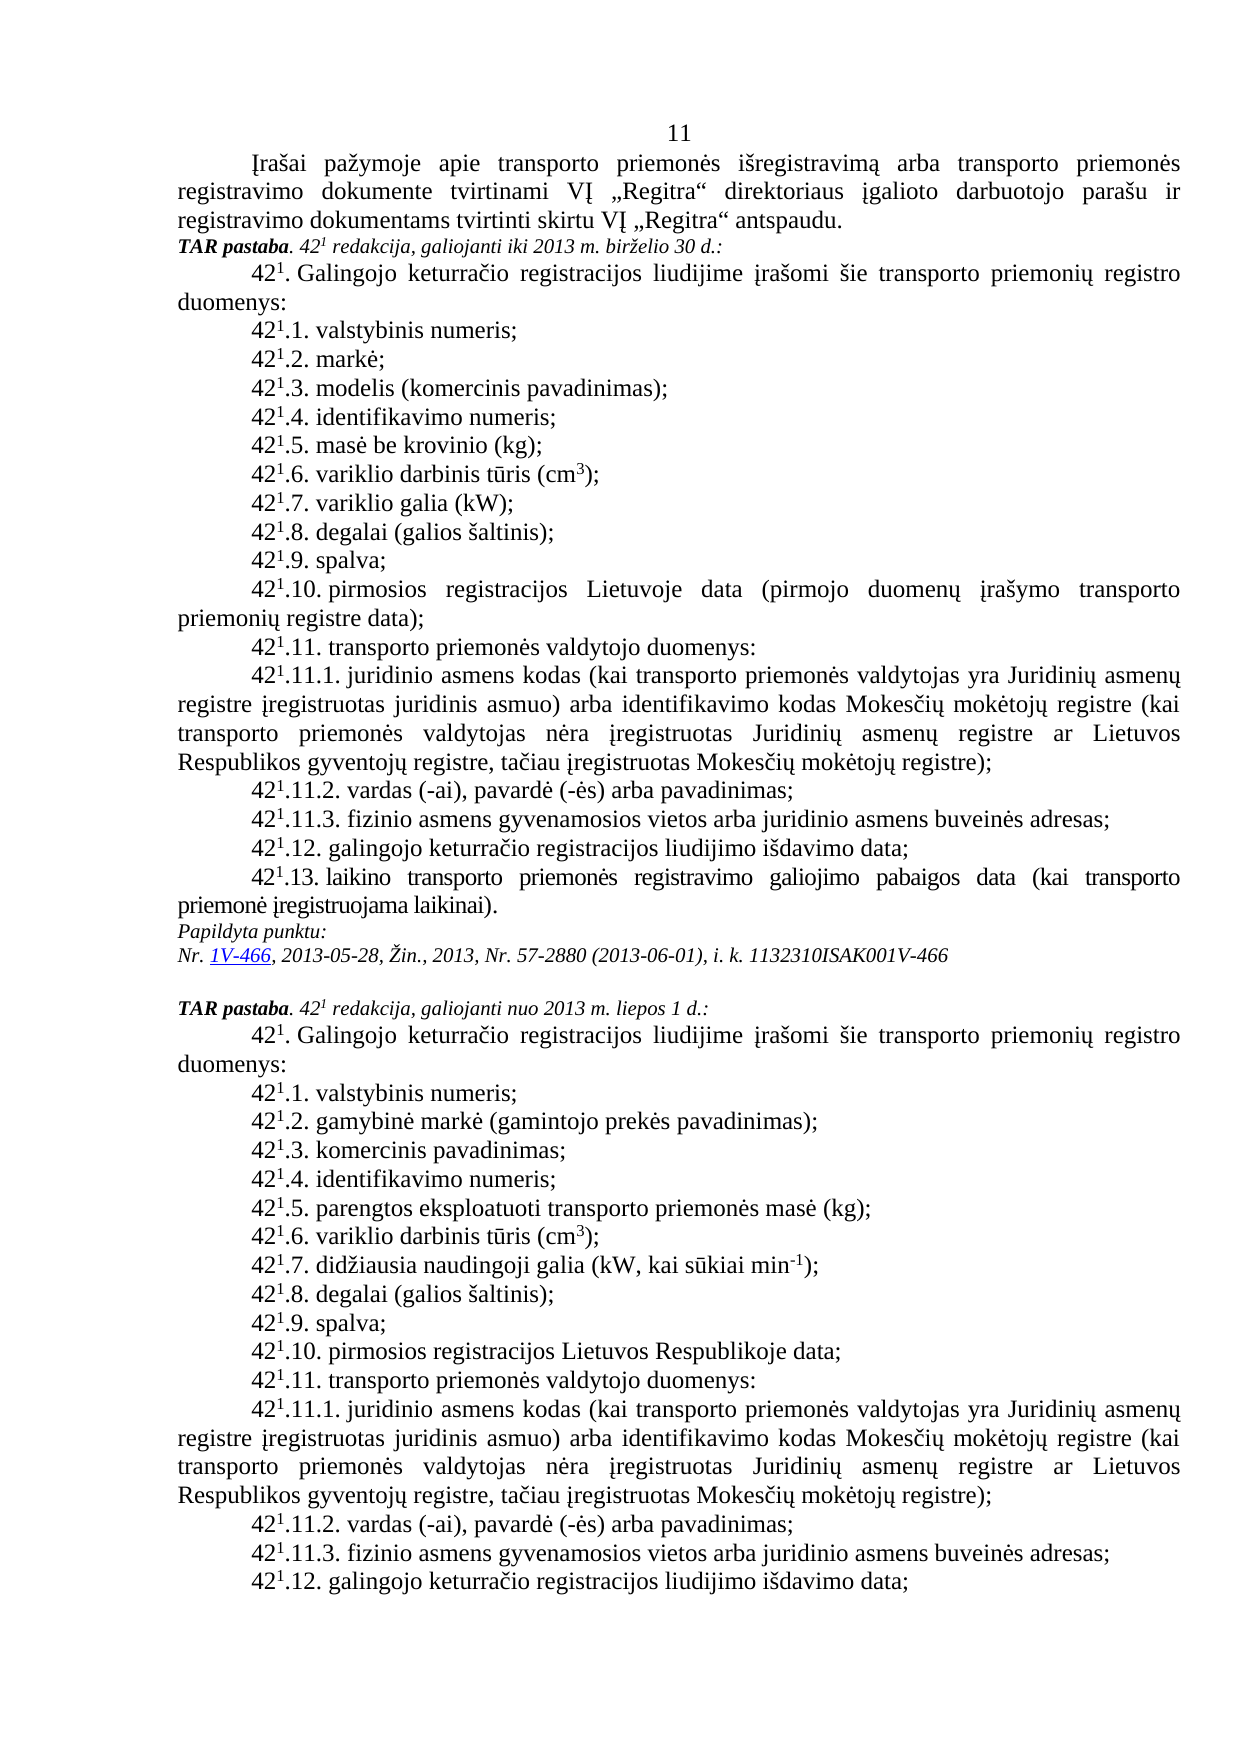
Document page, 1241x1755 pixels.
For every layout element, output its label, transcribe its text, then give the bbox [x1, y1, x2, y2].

text 421.10. pirmosios registracijos Lietuvos Respublikoje data; [177, 1336, 1181, 1365]
text 421.7. variklio galia (kW); [177, 488, 1181, 517]
text 421.1. valstybinis numeris; [177, 1078, 1181, 1106]
text 421.11.2. vardas (-ai), pavardė (-ės) arba pavadinimas; [177, 775, 1181, 804]
text TAR pastaba. 421 redakcija, galiojanti iki 2013 m. birželio 30 d.: [177, 234, 1181, 258]
text 421.11. transporto priemonės valdytojo duomenys: [177, 1365, 1181, 1394]
text 421.13. laikino transporto priemonės registravimo galiojimo pabaigos data (kai transporto priemonė įregistruojama laikinai). [177, 862, 1181, 919]
text 421.6. variklio darbinis tūris (cm3); [177, 459, 1181, 488]
text 421.12. galingojo keturračio registracijos liudijimo išdavimo data; [177, 833, 1181, 862]
text 421.11.1. juridinio asmens kodas (kai transporto priemonės valdytojas yra Juridinių asmenų registre įregistruotas juridinis asmuo) arba identifikavimo kodas Mokesčių mokėtojų registre (kai transporto priemonės valdytojas nėra įregistruotas Juridinių asmenų registre ar Lietuvos Respublikos gyventojų registre, tačiau įregistruotas Mokesčių mokėtojų registre); [177, 660, 1181, 775]
text 421.7. didžiausia naudingoji galia (kW, kai sūkiai min-1); [177, 1250, 1181, 1279]
text 421.11.3. fizinio asmens gyvenamosios vietos arba juridinio asmens buveinės adresas; [177, 804, 1181, 833]
text 421.9. spalva; [177, 545, 1181, 574]
text Papildyta punktu: [177, 919, 1181, 943]
text 421.12. galingojo keturračio registracijos liudijimo išdavimo data; [177, 1566, 1181, 1595]
text 421. Galingojo keturračio registracijos liudijime įrašomi šie transporto priemonių registro duomenys: [177, 258, 1181, 315]
text 421.3. komercinis pavadinimas; [177, 1135, 1181, 1164]
text 421.11. transporto priemonės valdytojo duomenys: [177, 632, 1181, 660]
text 421.9. spalva; [177, 1308, 1181, 1336]
text 421.5. masė be krovinio (kg); [177, 430, 1181, 459]
text 421.2. gamybinė markė (gamintojo prekės pavadinimas); [177, 1106, 1181, 1135]
text 421.11.3. fizinio asmens gyvenamosios vietos arba juridinio asmens buveinės adresas; [177, 1538, 1181, 1566]
text 421. Galingojo keturračio registracijos liudijime įrašomi šie transporto priemonių registro duomenys: [177, 1020, 1181, 1078]
text Įrašai pažymoje apie transporto priemonės išregistravimą arba transporto priemonės registravimo dokumente tvirtinami VĮ „Regitra“ direktoriaus įgalioto darbuotojo parašu ir registravimo dokumentams tvirtinti skirtu VĮ „Regitra“ antspaudu. [177, 148, 1181, 234]
text 421.3. modelis (komercinis pavadinimas); [177, 373, 1181, 402]
text Nr. 1V-466, 2013-05-28, Žin., 2013, Nr. 57-2880 (2013-06-01), i. k. 1132310ISAK001V-466 [177, 943, 1181, 967]
text 421.11.1. juridinio asmens kodas (kai transporto priemonės valdytojas yra Juridinių asmenų registre įregistruotas juridinis asmuo) arba identifikavimo kodas Mokesčių mokėtojų registre (kai transporto priemonės valdytojas nėra įregistruotas Juridinių asmenų registre ar Lietuvos Respublikos gyventojų registre, tačiau įregistruotas Mokesčių mokėtojų registre); [177, 1394, 1181, 1509]
text 421.1. valstybinis numeris; [177, 315, 1181, 344]
text 421.6. variklio darbinis tūris (cm3); [177, 1221, 1181, 1250]
text 421.4. identifikavimo numeris; [177, 402, 1181, 430]
text 421.10. pirmosios registracijos Lietuvoje data (pirmojo duomenų įrašymo transporto priemonių registre data); [177, 574, 1181, 632]
text 421.8. degalai (galios šaltinis); [177, 1279, 1181, 1308]
text 421.2. markė; [177, 344, 1181, 373]
text TAR pastaba. 421 redakcija, galiojanti nuo 2013 m. liepos 1 d.: [177, 996, 1181, 1020]
text 421.11.2. vardas (-ai), pavardė (-ės) arba pavadinimas; [177, 1509, 1181, 1538]
text 421.8. degalai (galios šaltinis); [177, 517, 1181, 545]
text 421.4. identifikavimo numeris; [177, 1164, 1181, 1193]
text 421.5. parengtos eksploatuoti transporto priemonės masė (kg); [177, 1193, 1181, 1221]
